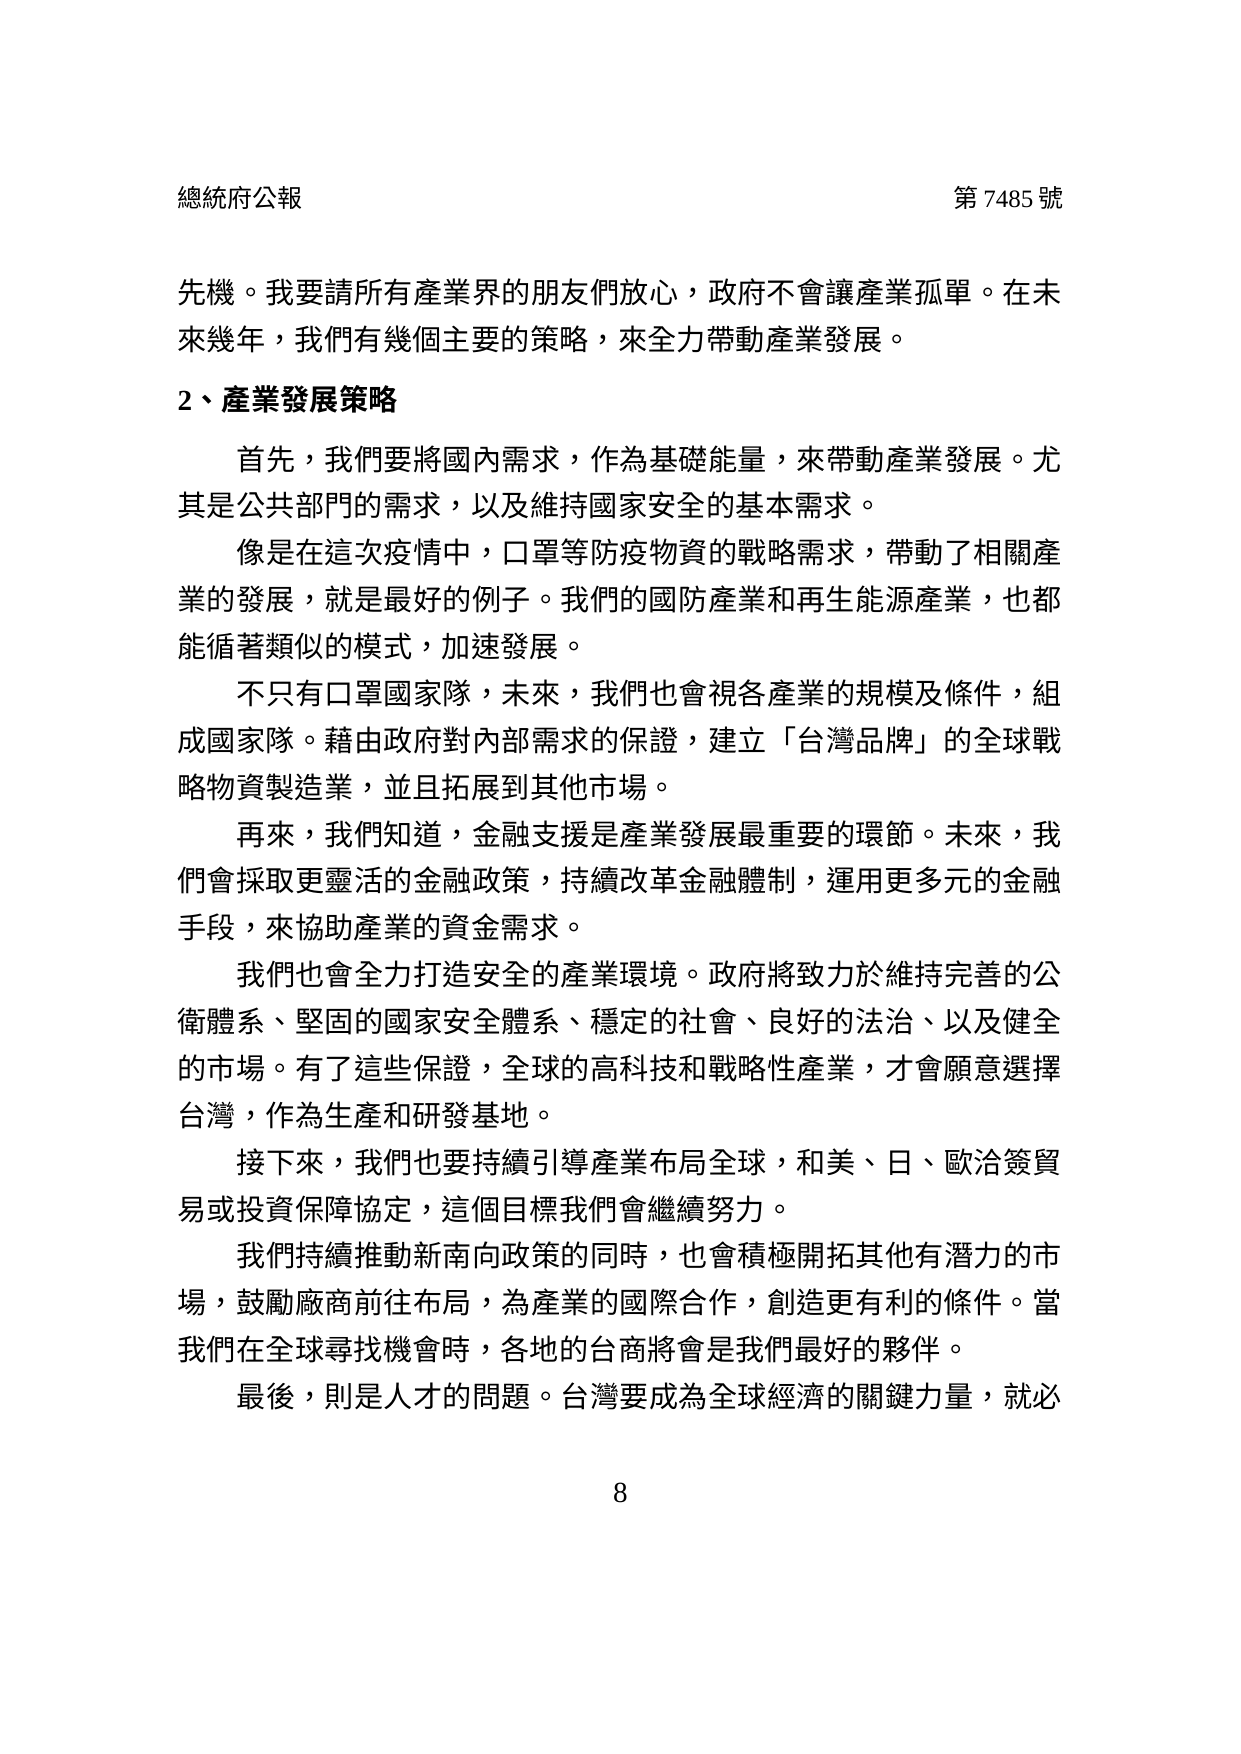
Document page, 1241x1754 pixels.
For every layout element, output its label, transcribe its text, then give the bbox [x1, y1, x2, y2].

text 最後，則是人才的問題。台灣要成為全球經濟的關鍵力量，就必須匯聚各方的人才。蔡英文的政府，會全力爭取國際上最頂尖的技術、研發和管理人才，讓台灣產業的團隊能夠更加國際化，擁有全球競爭的視野和能力。 [177, 1370, 1063, 1417]
text 先機。我要請所有產業界的朋友們放心，政府不會讓產業孤單。在未來幾年，我們有幾個主要的策略，來全力帶動產業發展。 [177, 266, 1063, 359]
text 再來，我們知道，金融支援是產業發展最重要的環節。未來，我們會採取更靈活的金融政策，持續改革金融體制，運用更多元的金融手段，來協助產業的資金需求。 [177, 807, 1063, 948]
text 2、產業發展策略 [177, 372, 1063, 420]
text 像是在這次疫情中，口罩等防疫物資的戰略需求，帶動了相關產業的發展，就是最好的例子。我們的國防產業和再生能源產業，也都能循著類似的模式，加速發展。 [177, 526, 1063, 667]
text 接下來，我們也要持續引導產業布局全球，和美、日、歐洽簽貿易或投資保障協定，這個目標我們會繼續努力。 [177, 1136, 1063, 1229]
text 我們持續推動新南向政策的同時，也會積極開拓其他有潛力的市場，鼓勵廠商前往布局，為產業的國際合作，創造更有利的條件。當我們在全球尋找機會時，各地的台商將會是我們最好的夥伴。 [177, 1229, 1063, 1370]
text 我們也會全力打造安全的產業環境。政府將致力於維持完善的公衛體系、堅固的國家安全體系、穩定的社會、良好的法治、以及健全的市場。有了這些保證，全球的高科技和戰略性產業，才會願意選擇台灣，作為生產和研發基地。 [177, 948, 1063, 1136]
text 首先，我們要將國內需求，作為基礎能量，來帶動產業發展。尤其是公共部門的需求，以及維持國家安全的基本需求。 [177, 432, 1063, 526]
text 不只有口罩國家隊，未來，我們也會視各產業的規模及條件，組成國家隊。藉由政府對內部需求的保證，建立「台灣品牌」的全球戰略物資製造業，並且拓展到其他市場。 [177, 667, 1063, 807]
